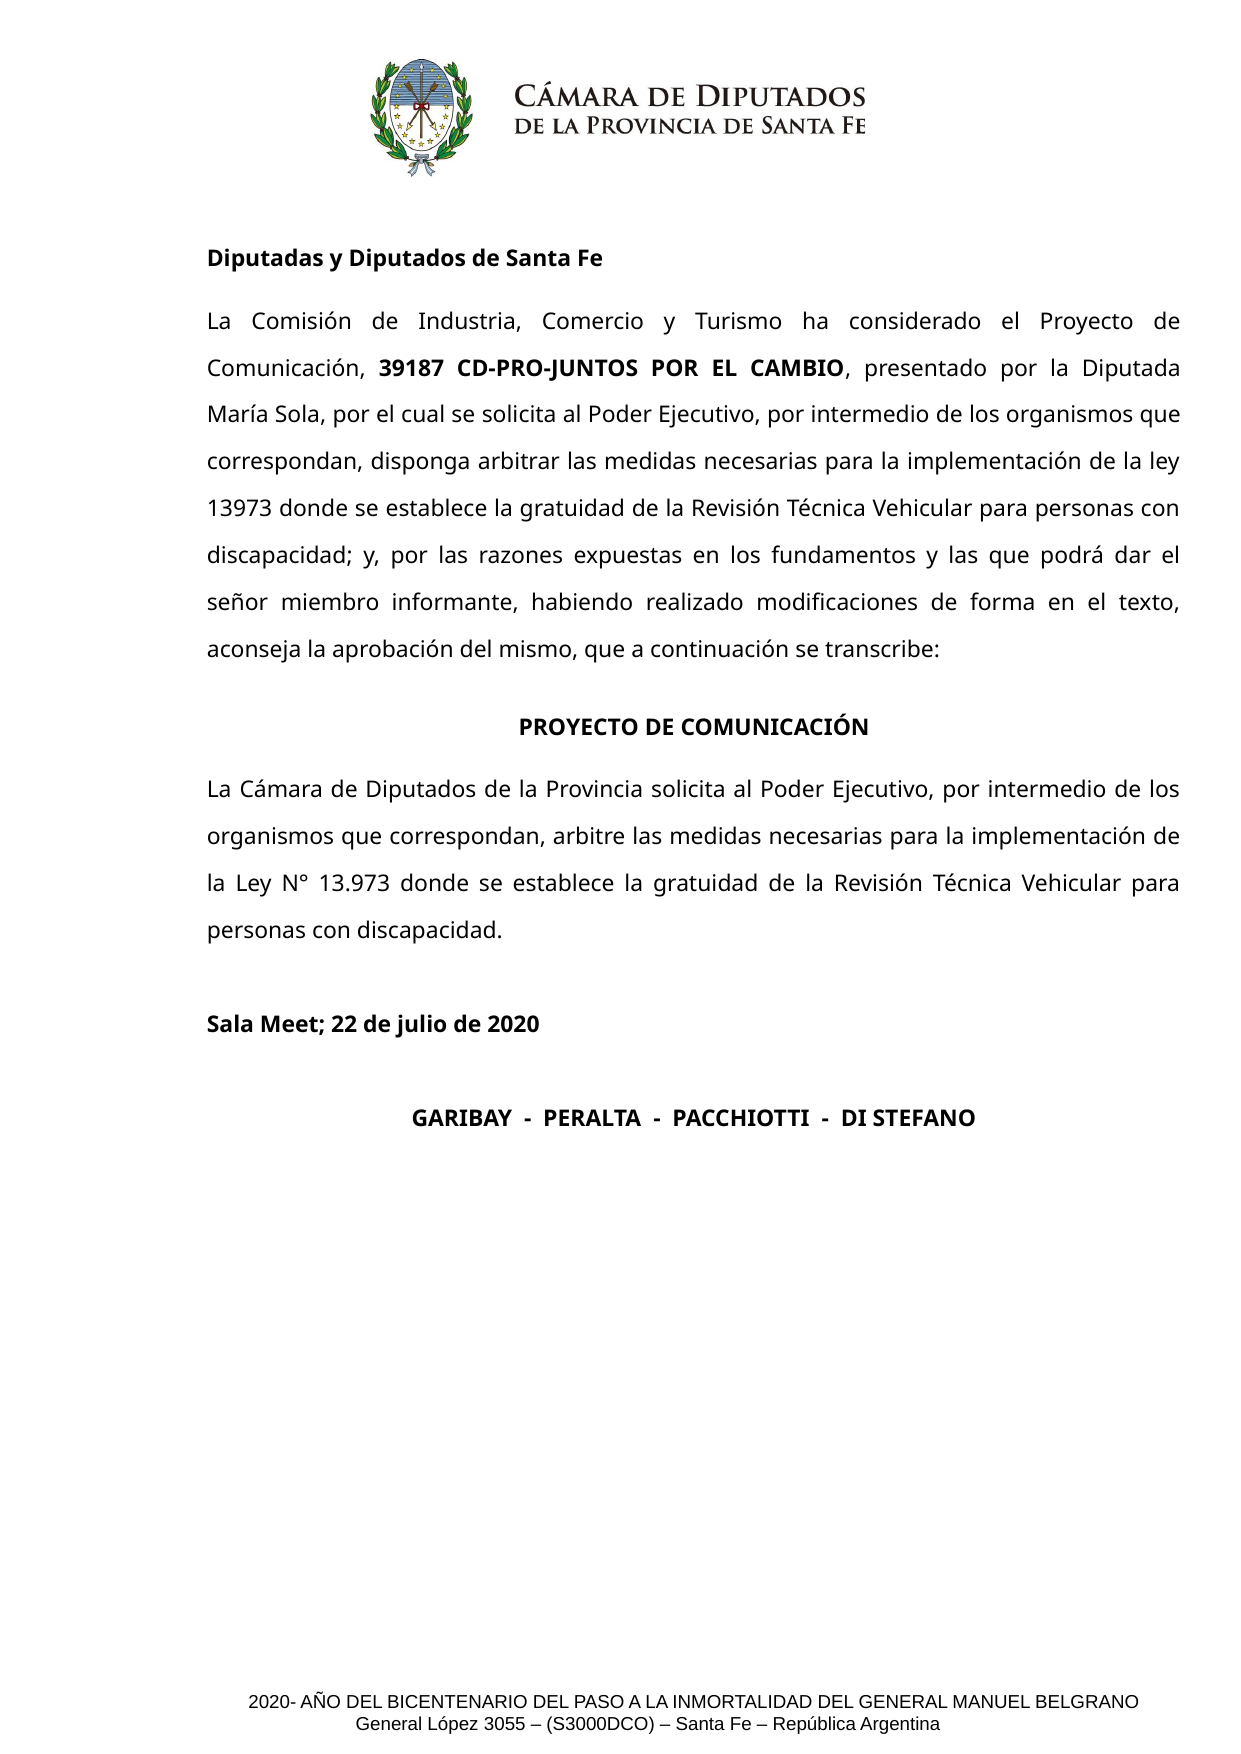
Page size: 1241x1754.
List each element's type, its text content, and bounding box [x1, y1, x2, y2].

text GARIBAY - PERALTA - PACCHIOTTI - DI STEFANO [207, 1102, 1181, 1133]
text PROYECTO DE COMUNICACIÓN [207, 711, 1181, 742]
text Diputadas y Diputados de Santa Fe [207, 242, 1181, 273]
text La Comisión de Industria, Comercio y Turismo ha considerado el Proyecto de Comunicación, 39187 CD-PRO-JUNTOS POR EL CAMBIO, presentado por la Diputada María Sola, por el cual se solicita al Poder Ejecutivo, por intermedio de los organismos que correspondan, disponga arbitrar las medidas necesarias para la implementación de la ley 13973 donde se establece la gratuidad de la Revisión Técnica Vehicular para personas con discapacidad; y, por las razones expuestas en los fundamentos y las que podrá dar el señor miembro informante, habiendo realizado modificaciones de forma en el texto, aconseja la aprobación del mismo, que a continuación se transcribe: [207, 305, 1181, 664]
text Sala Meet; 22 de julio de 2020 [207, 1008, 1181, 1039]
text La Cámara de Diputados de la Provincia solicita al Poder Ejecutivo, por intermedio de los organismos que correspondan, arbitre las medidas necesarias para la implementación de la Ley N° 13.973 donde se establece la gratuidad de la Revisión Técnica Vehicular para personas con discapacidad. [207, 773, 1181, 945]
picture [370, 59, 866, 181]
